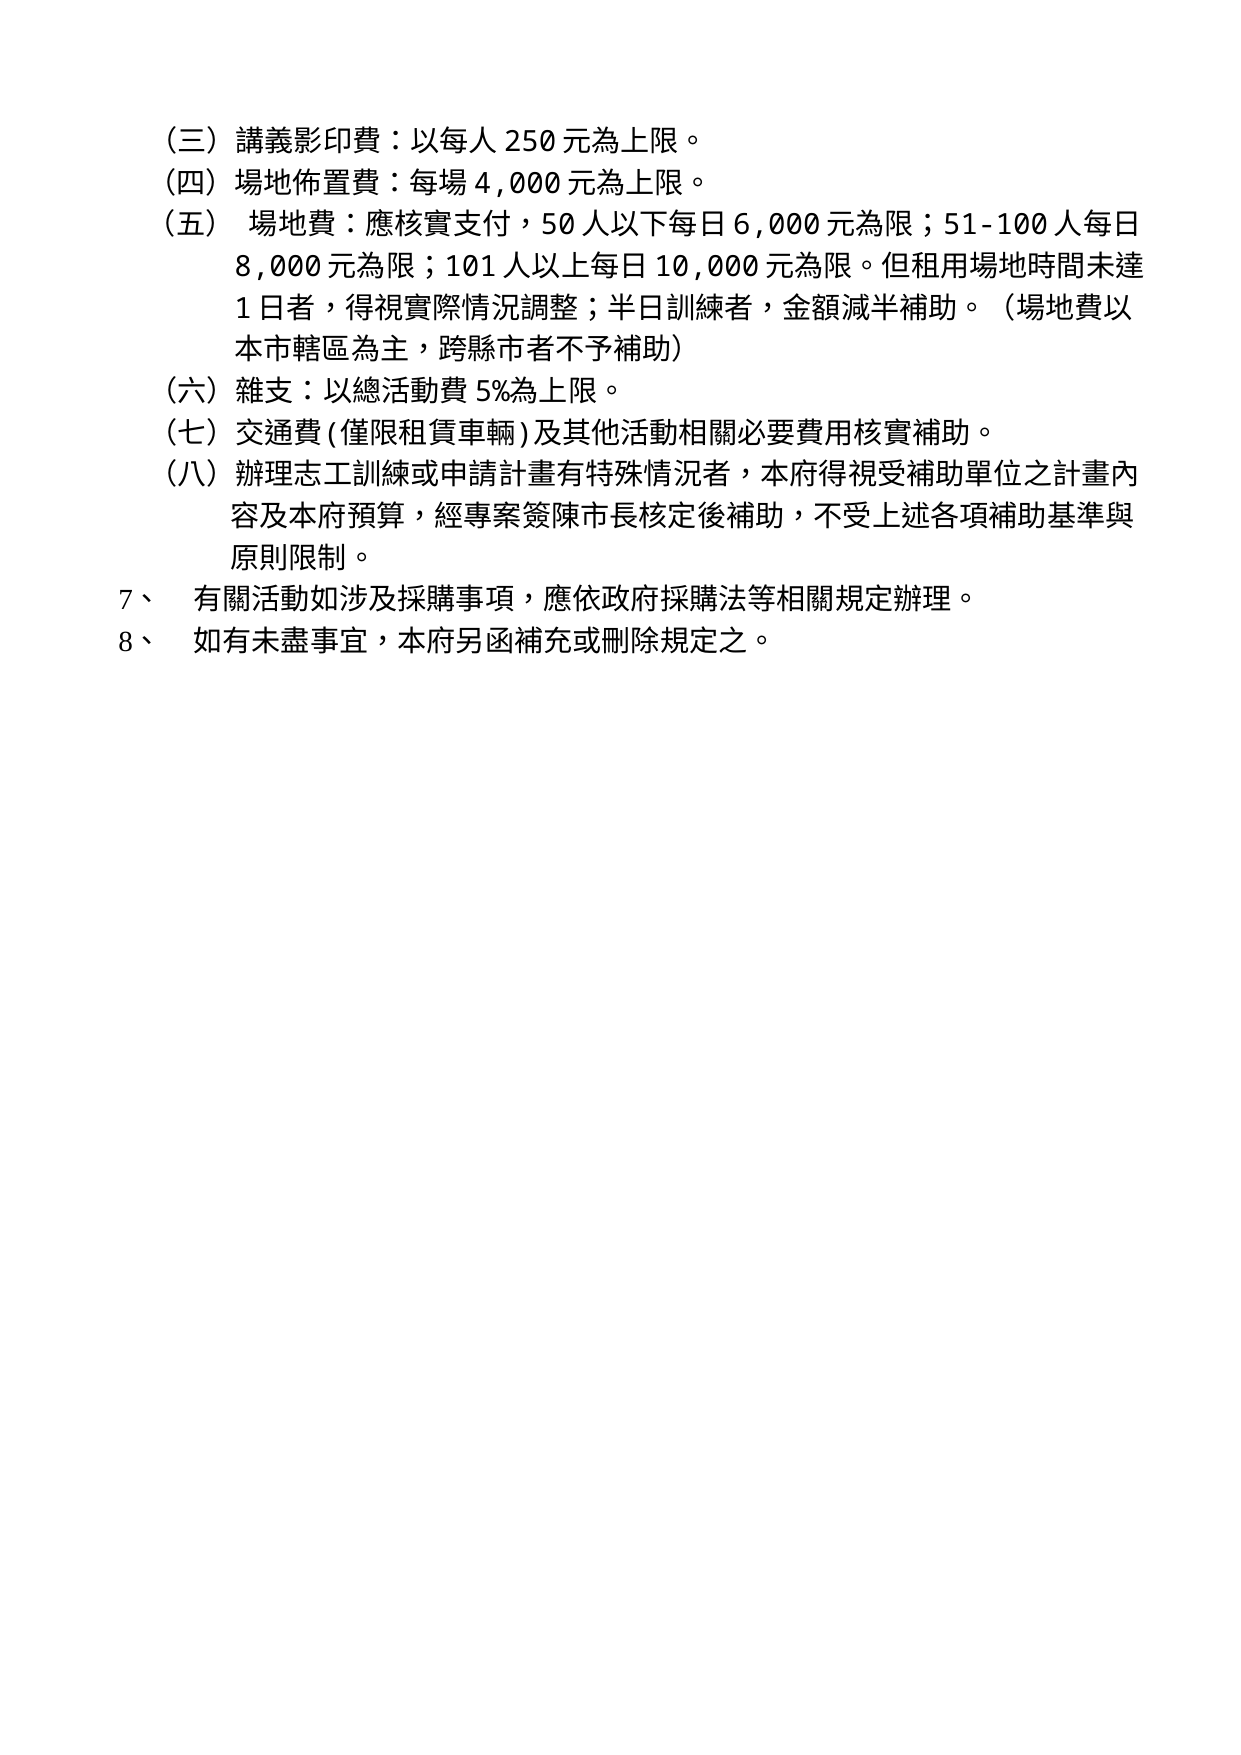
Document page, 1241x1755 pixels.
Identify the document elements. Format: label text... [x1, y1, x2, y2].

text （四）場地佈置費：每場4,000元為上限。 [147, 160, 1152, 201]
text （七）交通費(僅限租賃車輛)及其他活動相關必要費用核實補助。 [148, 410, 1152, 451]
list 有關活動如涉及採購事項，應依政府採購法等相關規定辦理。 [118, 576, 1152, 618]
text （五） 場地費：應核實支付，50人以下每日6,000元為限；51-100人每日8,000元為限；101人以上每日10,000元為限。但租用場地時間未達1日者，得視實際情況調整；半日訓練者，金額減半補助。（場地費以本市轄區為主，跨縣市者不予補助） [147, 201, 1152, 368]
text （三）講義影印費：以每人250元為上限。 [148, 118, 1152, 160]
list 如有未盡事宜，本府另函補充或刪除規定之。 [118, 618, 1152, 660]
text （八）辦理志工訓練或申請計畫有特殊情況者，本府得視受補助單位之計畫內容及本府預算，經專案簽陳市長核定後補助，不受上述各項補助基準與原則限制。 [148, 451, 1152, 576]
text （六）雜支：以總活動費5%為上限。 [148, 368, 1152, 410]
